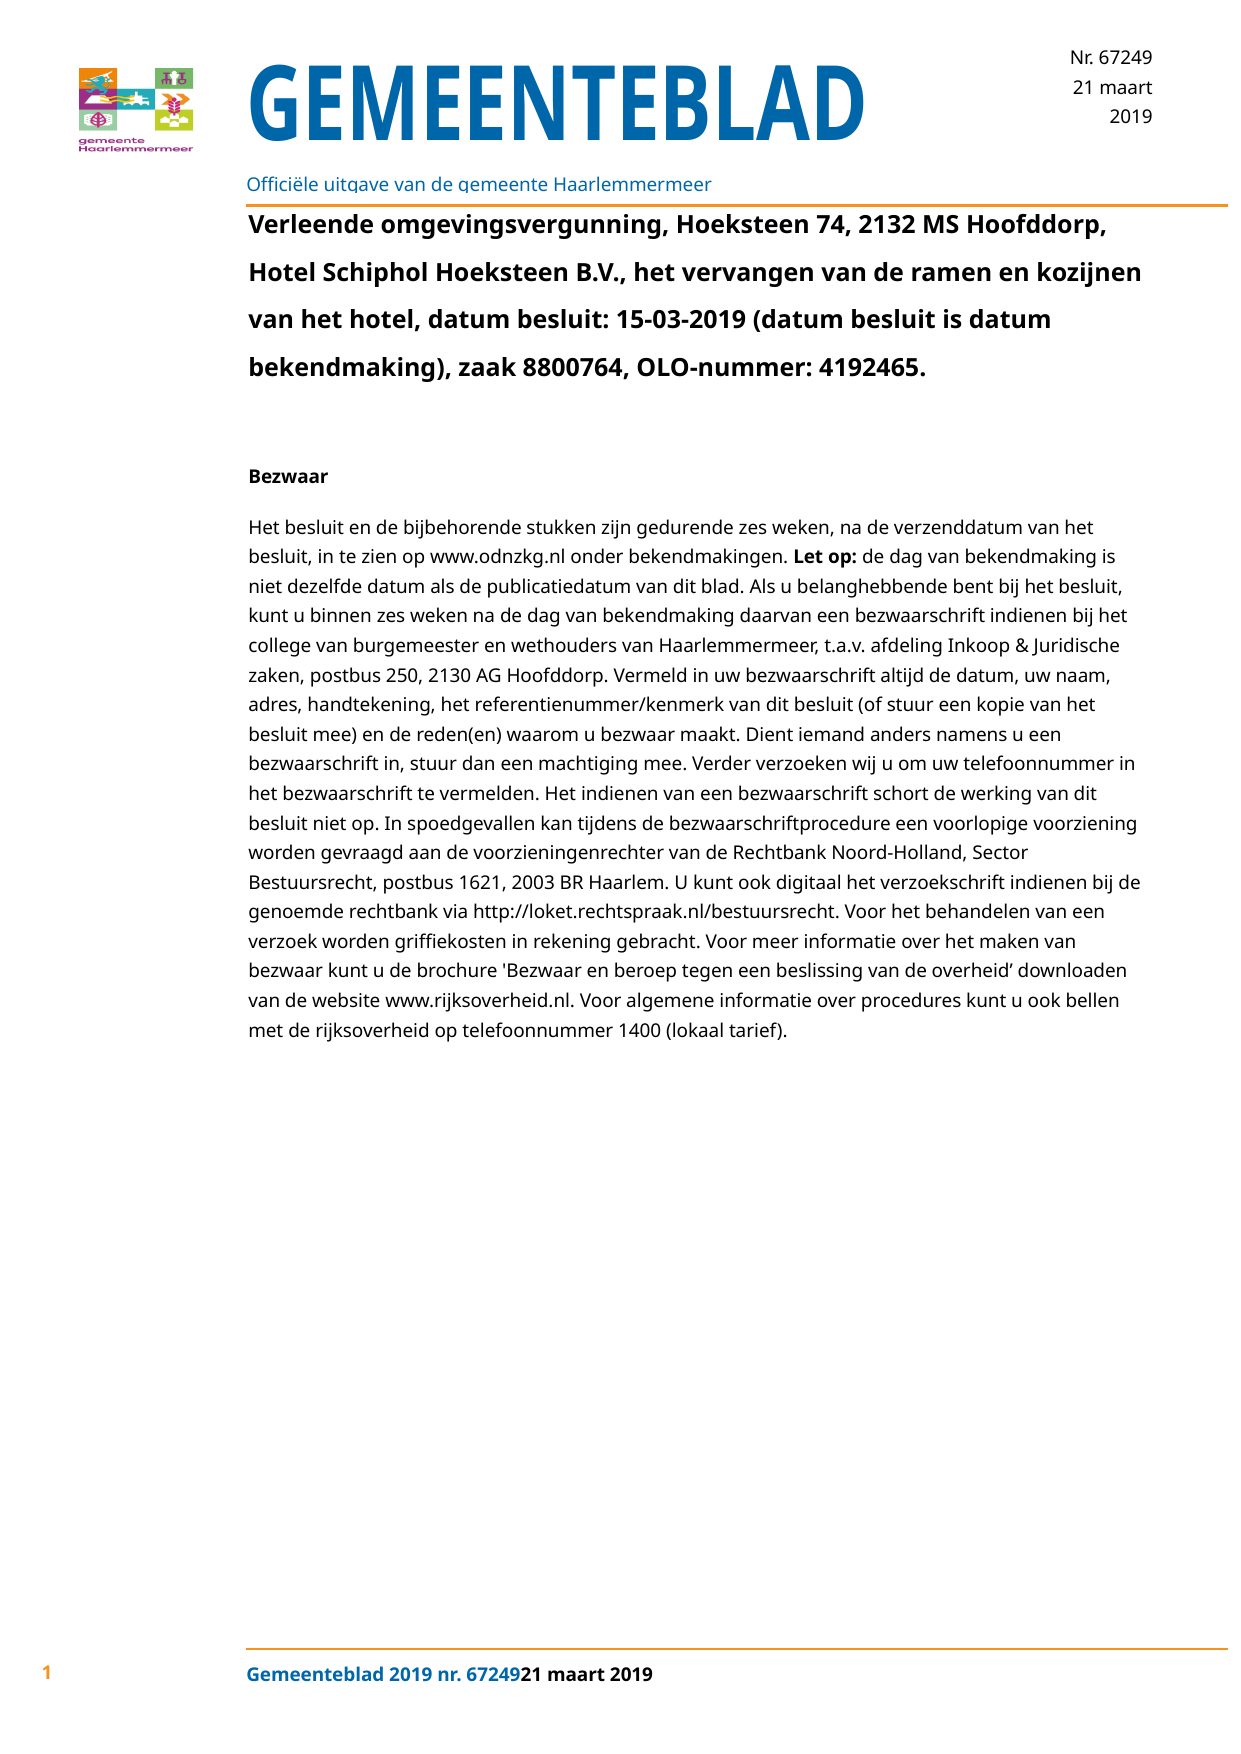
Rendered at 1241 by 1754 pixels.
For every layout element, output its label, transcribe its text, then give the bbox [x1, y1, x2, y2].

text Het besluit en de bijbehorende stukken zijn gedurende zes weken, na de verzenddatum van het besluit, in te zien op www.odnzkg.nl onder bekendmakingen. Let op: de dag van bekendmaking is niet dezelfde datum als de publicatiedatum van dit blad. Als u belanghebbende bent bij het besluit, kunt u binnen zes weken na de dag van bekendmaking daarvan een bezwaarschrift indienen bij het college van burgemeester en wethouders van Haarlemmermeer, t.a.v. afdeling Inkoop & Juridische zaken, postbus 250, 2130 AG Hoofddorp. Vermeld in uw bezwaarschrift altijd de datum, uw naam, adres, handtekening, het referentienummer/kenmerk van dit besluit (of stuur een kopie van het besluit mee) en de reden(en) waarom u bezwaar maakt. Dient iemand anders namens u een bezwaarschrift in, stuur dan een machtiging mee. Verder verzoeken wij u om uw telefoonnummer in het bezwaarschrift te vermelden. Het indienen van een bezwaarschrift schort de werking van dit besluit niet op. In spoedgevallen kan tijdens de bezwaarschriftprocedure een voorlopige voorziening worden gevraagd aan de voorzieningenrechter van de Rechtbank Noord-Holland, Sector Bestuursrecht, postbus 1621, 2003 BR Haarlem. U kunt ook digitaal het verzoekschrift indienen bij de genoemde rechtbank via http://loket.rechtspraak.nl/bestuursrecht. Voor het behandelen van een verzoek worden griffiekosten in rekening gebracht. Voor meer informatie over het maken van bezwaar kunt u de brochure 'Bezwaar en beroep tegen een beslissing van de overheid’ downloaden van de website www.rijksoverheid.nl. Voor algemene informatie over procedures kunt u ook bellen met de rijksoverheid op telefoonnummer 1400 (lokaal tarief). [248, 514, 1152, 1043]
text Bezwaar [248, 463, 1152, 489]
picture [41, 47, 231, 172]
text Verleende omgevingsvergunning, Hoeksteen 74, 2132 MS Hoofddorp, Hotel Schiphol Hoeksteen B.V., het vervangen van de ramen en kozijnen van het hotel, datum besluit: 15-03-2019 (datum besluit is datum bekendmaking), zaak 8800764, OLO-nummer: 4192465. [248, 207, 1152, 384]
